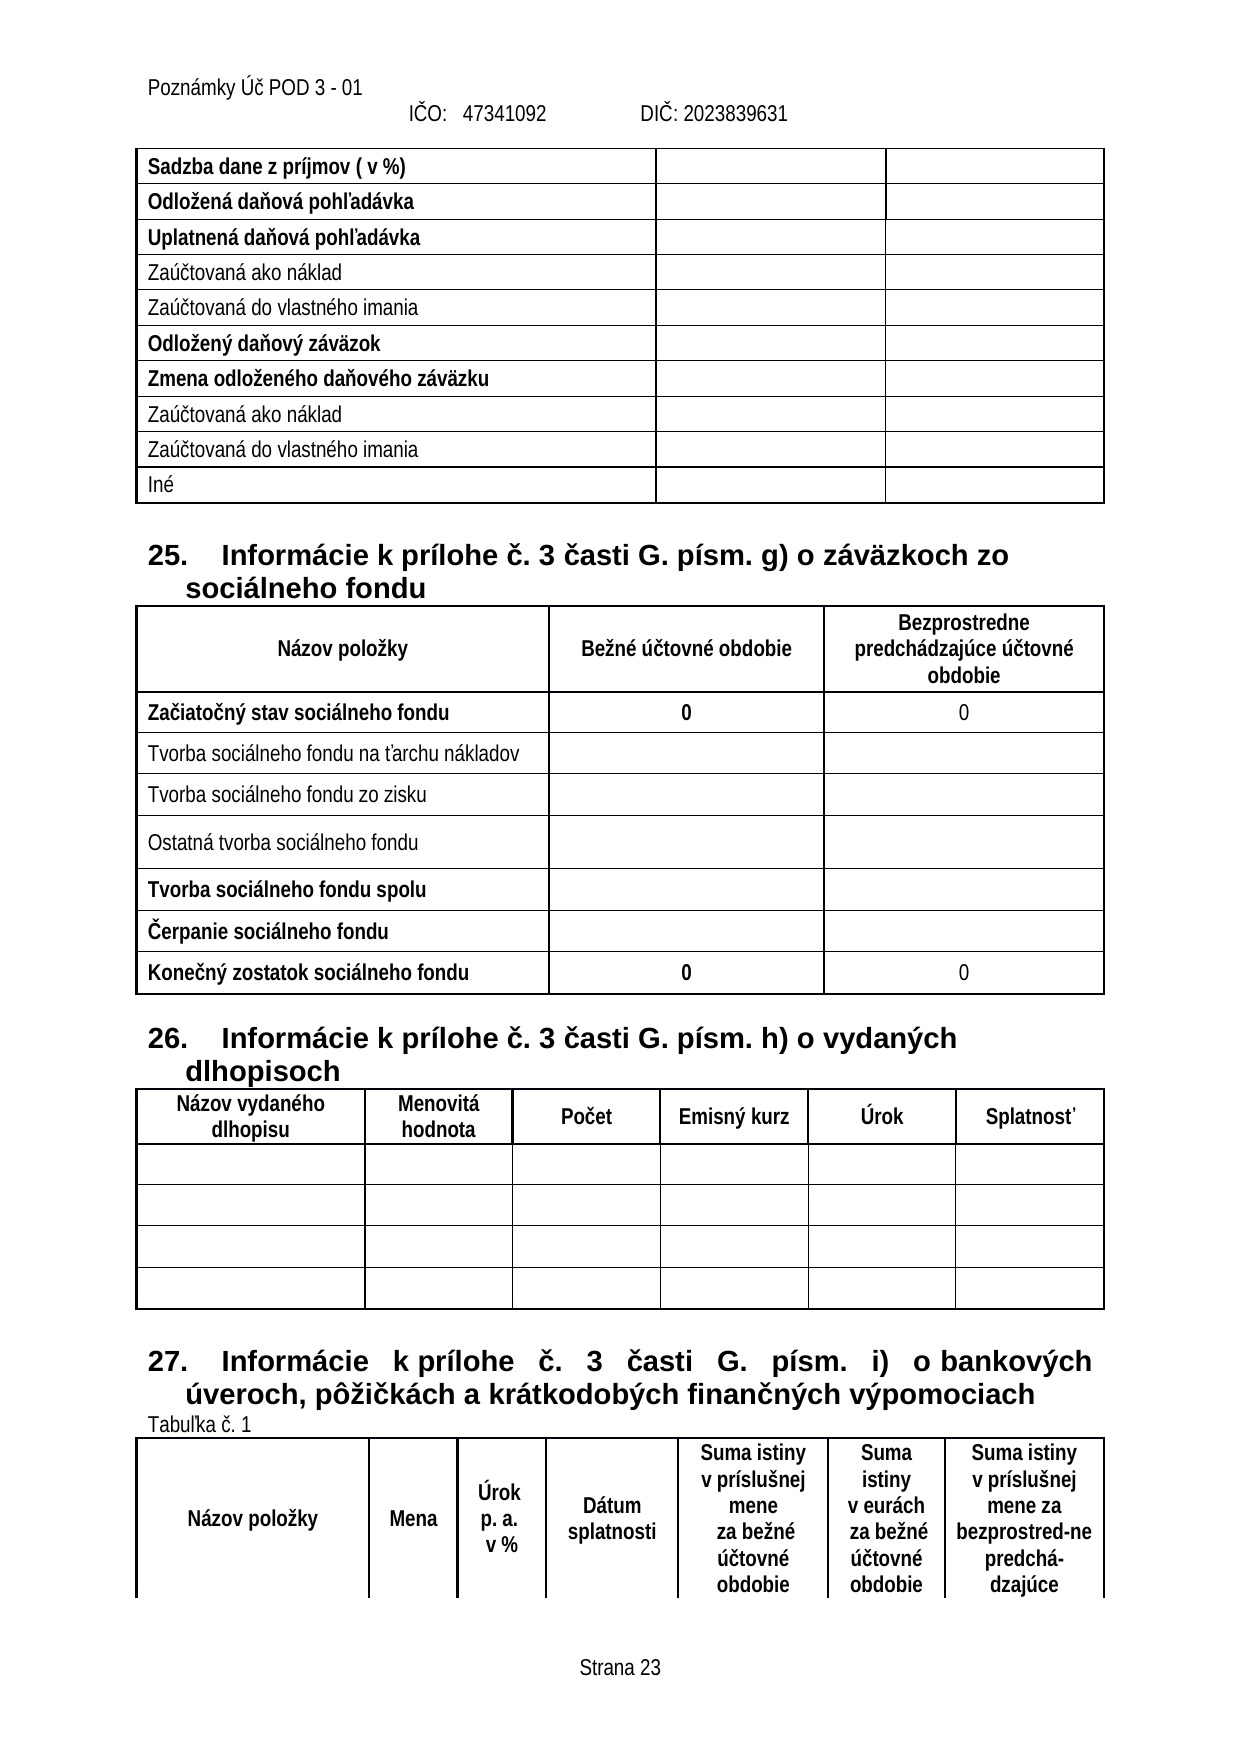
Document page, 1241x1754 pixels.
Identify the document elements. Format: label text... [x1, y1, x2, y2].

table_cell [886, 255, 1103, 289]
title Informácie k prílohe č. 3 časti G. písm. h) o vydaných dlhopisoch [148, 1021, 1092, 1088]
table_cell [138, 1145, 364, 1184]
table_cell [886, 326, 1103, 360]
table_cell [550, 774, 823, 814]
table_cell [956, 1145, 1103, 1184]
table_cell [809, 1145, 955, 1184]
table_cell [825, 911, 1103, 951]
table_header Suma istiny v eurách za bežné účtovné obdobie [829, 1439, 944, 1597]
table_header Bezprostredne predchádzajúce účtovné obdobie [825, 607, 1103, 691]
table_header Počet [514, 1090, 659, 1143]
table_cell [956, 1185, 1103, 1225]
table_cell [513, 1185, 660, 1225]
table_cell [657, 184, 885, 218]
table_header Emisný kurz [661, 1090, 807, 1143]
table_header Suma istiny v príslušnej mene za bezprostred-ne predchá-dzajúce [946, 1439, 1103, 1597]
table_cell [886, 361, 1103, 396]
table_header Suma istiny v príslušnej mene za bežné účtovné obdobie [679, 1439, 827, 1597]
table_cell [550, 911, 823, 951]
table_cell [513, 1226, 660, 1267]
table_cell Zaúčtovaná do vlastného imania [138, 290, 655, 325]
table_cell Zaúčtovaná ako náklad [138, 255, 655, 289]
table_cell [657, 255, 885, 289]
table_header Úrok [809, 1090, 955, 1143]
table_cell [550, 733, 823, 773]
table_header Bežné účtovné obdobie [550, 607, 823, 691]
table_cell [366, 1145, 512, 1184]
table_cell [886, 397, 1103, 431]
table_cell Ostatná tvorba sociálneho fondu [138, 816, 548, 868]
table_header Mena [370, 1439, 456, 1597]
table_cell [886, 468, 1103, 502]
table_cell [661, 1145, 808, 1184]
table_cell [886, 290, 1103, 325]
table_header Úrok p. a. v % [459, 1439, 545, 1597]
table_cell Sadzba dane z príjmov ( v %) [138, 149, 655, 183]
title Informácie k prílohe č. 3 časti G. písm. i) o bankových úveroch, pôžičkách a krátkodobých finančných výpomociach [148, 1344, 1092, 1411]
table_cell Zaúčtovaná do vlastného imania [138, 432, 655, 466]
title Informácie k prílohe č. 3 časti G. písm. g) o záväzkoch zo sociálneho fondu [148, 537, 1092, 604]
table_cell [550, 816, 823, 868]
table_cell [366, 1226, 512, 1267]
table_cell Tvorba sociálneho fondu spolu [138, 869, 548, 910]
table_cell [138, 1268, 364, 1308]
table_cell [138, 1185, 364, 1225]
table_cell [887, 184, 1103, 218]
table_cell [809, 1268, 955, 1308]
table_cell [825, 869, 1103, 910]
table_cell [657, 326, 885, 360]
table_header Splatnosť [957, 1090, 1103, 1143]
table_cell [657, 432, 885, 466]
table_cell [366, 1268, 512, 1308]
table_cell [825, 816, 1103, 868]
table_cell Tvorba sociálneho fondu na ťarchu nákladov [138, 733, 548, 773]
table_cell Zmena odloženého daňového záväzku [138, 361, 655, 396]
table_cell [886, 220, 1103, 254]
table_cell Čerpanie sociálneho fondu [138, 911, 548, 951]
table_cell [661, 1268, 808, 1308]
table_cell [513, 1268, 660, 1308]
table_cell Odložený daňový záväzok [138, 326, 655, 360]
table_cell [661, 1226, 808, 1267]
table_cell Zaúčtovaná ako náklad [138, 397, 655, 431]
table_cell [657, 361, 885, 396]
table_header Menovitá hodnota [366, 1090, 511, 1143]
table_cell [138, 1226, 364, 1267]
table_cell [366, 1185, 512, 1225]
table_cell Začiatočný stav sociálneho fondu [138, 693, 548, 732]
table_header Názov položky [138, 607, 548, 691]
table_cell [657, 468, 885, 502]
text Tabuľka č. 1 [148, 1411, 1092, 1437]
table_cell [550, 869, 823, 910]
table_cell [657, 220, 885, 254]
table_header Názov vydaného dlhopisu [138, 1090, 364, 1143]
table_cell 0 [550, 693, 823, 732]
table_cell [513, 1145, 660, 1184]
table_cell [956, 1226, 1103, 1267]
table_cell 0 [825, 952, 1103, 992]
table_cell [809, 1226, 955, 1267]
table_header Názov položky [138, 1439, 368, 1597]
table_cell [825, 774, 1103, 814]
table_cell [809, 1185, 955, 1225]
table_header Dátum splatnosti [547, 1439, 677, 1597]
table_cell [887, 149, 1103, 183]
table_cell [956, 1268, 1103, 1308]
table_cell Konečný zostatok sociálneho fondu [138, 952, 548, 992]
table_cell Odložená daňová pohľadávka [138, 184, 655, 218]
table_cell [657, 149, 885, 183]
table_cell [886, 432, 1103, 466]
table_cell Tvorba sociálneho fondu zo zisku [138, 774, 548, 814]
table_cell 0 [825, 693, 1103, 732]
table_cell [661, 1185, 808, 1225]
table_cell Uplatnená daňová pohľadávka [138, 220, 655, 254]
table_cell Iné [138, 468, 655, 502]
table_cell [657, 397, 885, 431]
table_cell [825, 733, 1103, 773]
table_cell [657, 290, 885, 325]
table_cell 0 [550, 952, 823, 992]
